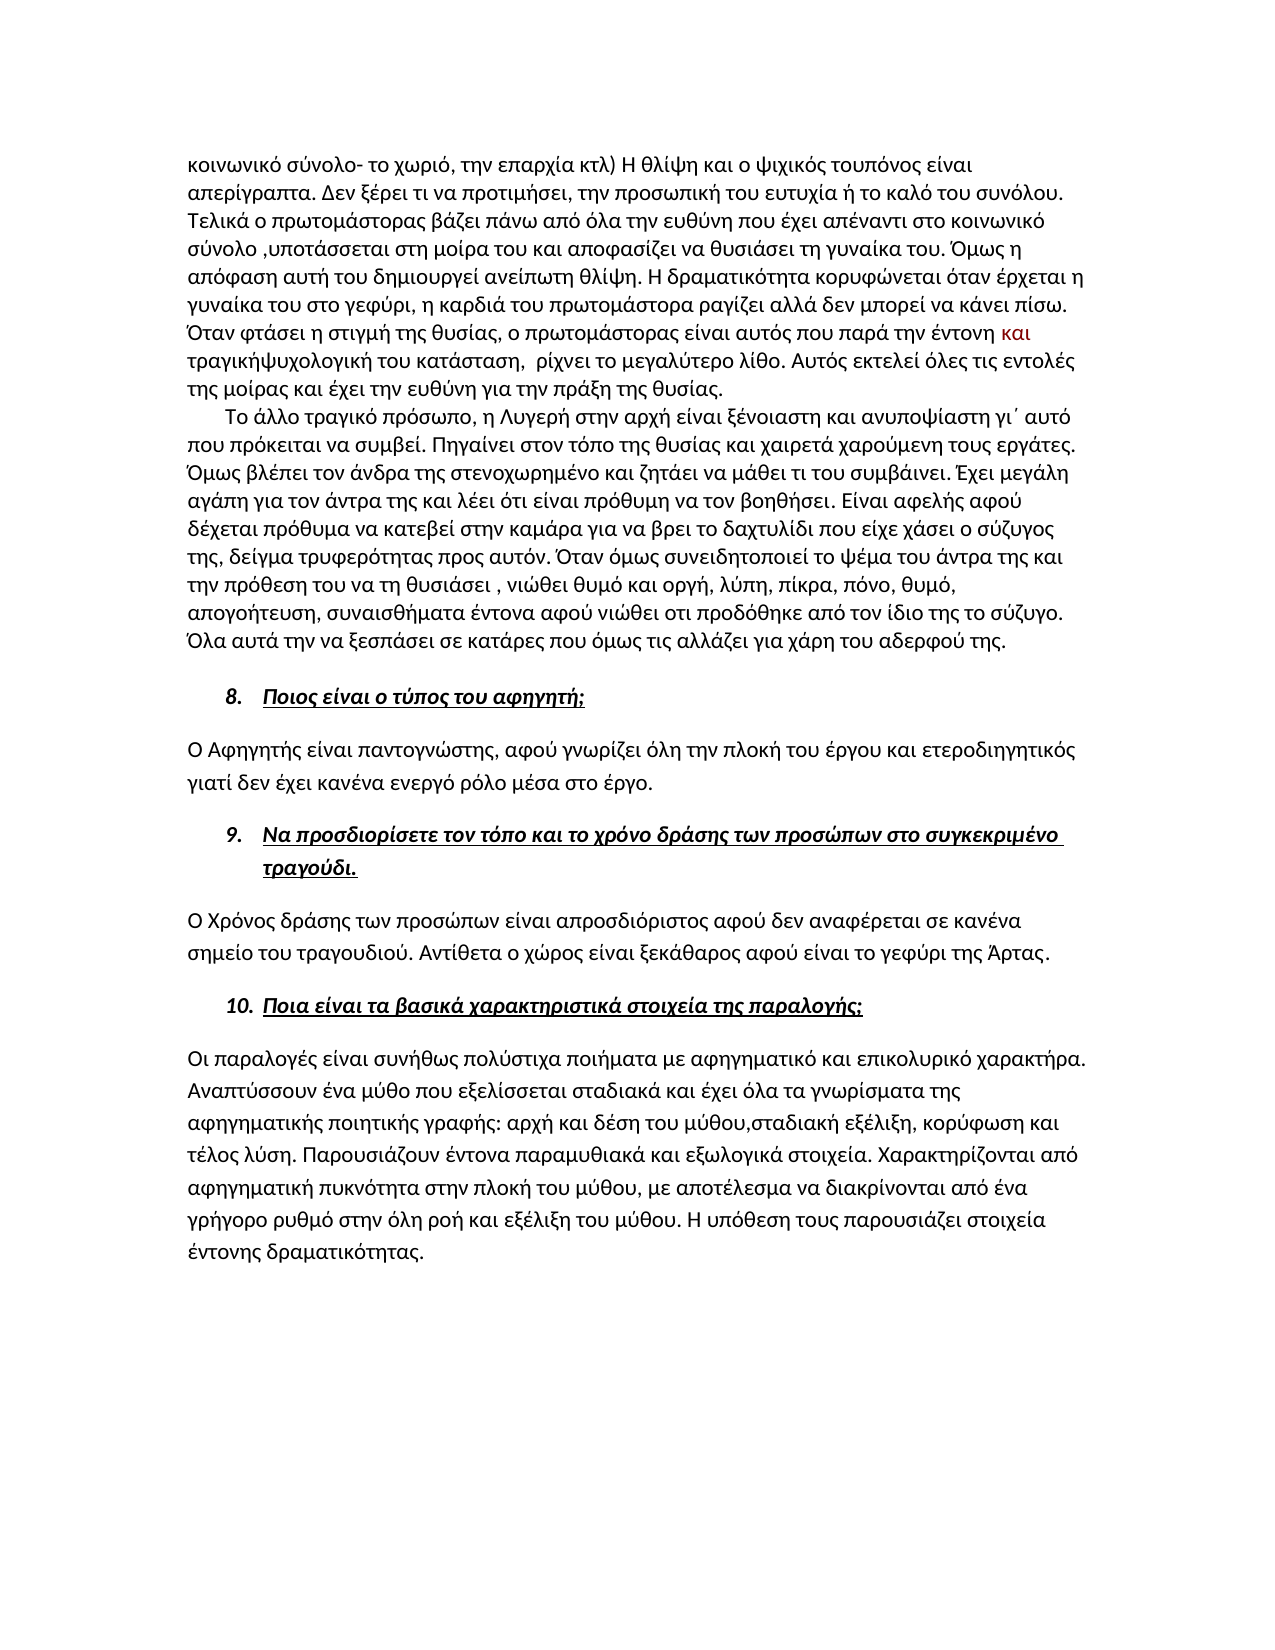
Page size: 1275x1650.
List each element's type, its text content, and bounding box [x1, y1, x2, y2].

list Ποια είναι τα βασικά χαρακτηριστικά στοιχεία της παραλογής; [225, 991, 1087, 1019]
text Ο Αφηγητής είναι παντογνώστης, αφού γνωρίζει όλη την πλοκή του έργου και ετεροδιηγητικός γιατί δεν έχει κανένα ενεργό ρόλο μέσα στο έργο. [187, 735, 1087, 796]
list Ποιος είναι ο τύπος του αφηγητή; [225, 682, 1087, 710]
list Nα προσδιορίσετε τον τόπο και το χρόνο δράσης των προσώπων στο συγκεκριμένο τραγούδι. [225, 821, 1087, 881]
text κοινωνικό σύνολο- το χωριό, την επαρχία κτλ) Η θλίψη και ο ψιχικός τουπόνος είναι απερίγραπτα. Δεν ξέρει τι να προτιμήσει, την προσωπική του ευτυχία ή το καλό του συνόλου. Τελικά ο πρωτομάστορας βάζει πάνω από όλα την ευθύνη που έχει απέναντι στο κοινωνικό σύνολο ,υποτάσσεται στη μοίρα του και αποφασίζει να θυσιάσει τη γυναίκα του. Όμως η απόφαση αυτή του δημιουργεί ανείπωτη θλίψη. Η δραματικότητα κορυφώνεται όταν έρχεται η γυναίκα του στο γεφύρι, η καρδιά του πρωτομάστορα ραγίζει αλλά δεν μπορεί να κάνει πίσω. Όταν φτάσει η στιγμή της θυσίας, ο πρωτομάστορας είναι αυτός που παρά την έντονη και τραγικήψυχολογική του κατάσταση, ρίχνει το μεγαλύτερο λίθο. Αυτός εκτελεί όλες τις εντολές της μοίρας και έχει την ευθύνη για την πράξη της θυσίας. [187, 150, 1087, 402]
text Οι παραλογές είναι συνήθως πολύστιχα ποιήματα με αφηγηματικό και επικολυρικό χαρακτήρα. Αναπτύσσουν ένα μύθο που εξελίσσεται σταδιακά και έχει όλα τα γνωρίσματα της αφηγηματικής ποιητικής γραφής: αρχή και δέση του μύθου,σταδιακή εξέλιξη, κορύφωση και τέλος λύση. Παρουσιάζουν έντονα παραμυθιακά και εξωλογικά στοιχεία. Χαρακτηρίζονται από αφηγηματική πυκνότητα στην πλοκή του μύθου, με αποτέλεσμα να διακρίνονται από ένα γρήγορο ρυθμό στην όλη ροή και εξέλιξη του μύθου. Η υπόθεση τους παρουσιάζει στοιχεία έντονης δραματικότητας. [187, 1044, 1087, 1265]
text Το άλλο τραγικό πρόσωπο, η Λυγερή στην αρχή είναι ξένοιαστη και ανυποψίαστη γι΄ αυτό που πρόκειται να συμβεί. Πηγαίνει στον τόπο της θυσίας και χαιρετά χαρούμενη τους εργάτες. Όμως βλέπει τον άνδρα της στενοχωρημένο και ζητάει να μάθει τι του συμβάινει. Έχει μεγάλη αγάπη για τον άντρα της και λέει ότι είναι πρόθυμη να τον βοηθήσει. Είναι αφελής αφού δέχεται πρόθυμα να κατεβεί στην καμάρα για να βρει το δαχτυλίδι που είχε χάσει ο σύζυγος της, δείγμα τρυφερότητας προς αυτόν. Όταν όμως συνειδητοποιεί το ψέμα του άντρα της και την πρόθεση του να τη θυσιάσει , νιώθει θυμό και οργή, λύπη, πίκρα, πόνο, θυμό, απογοήτευση, συναισθήματα έντονα αφού νιώθει οτι προδόθηκε από τον ίδιο της το σύζυγο. Όλα αυτά την να ξεσπάσει σε κατάρες που όμως τις αλλάζει για χάρη του αδερφού της. [187, 402, 1087, 654]
text Ο Χρόνος δράσης των προσώπων είναι απροσδιόριστος αφού δεν αναφέρεται σε κανένα σημείο του τραγουδιού. Αντίθετα ο χώρος είναι ξεκάθαρος αφού είναι το γεφύρι της Άρτας. [187, 906, 1087, 966]
